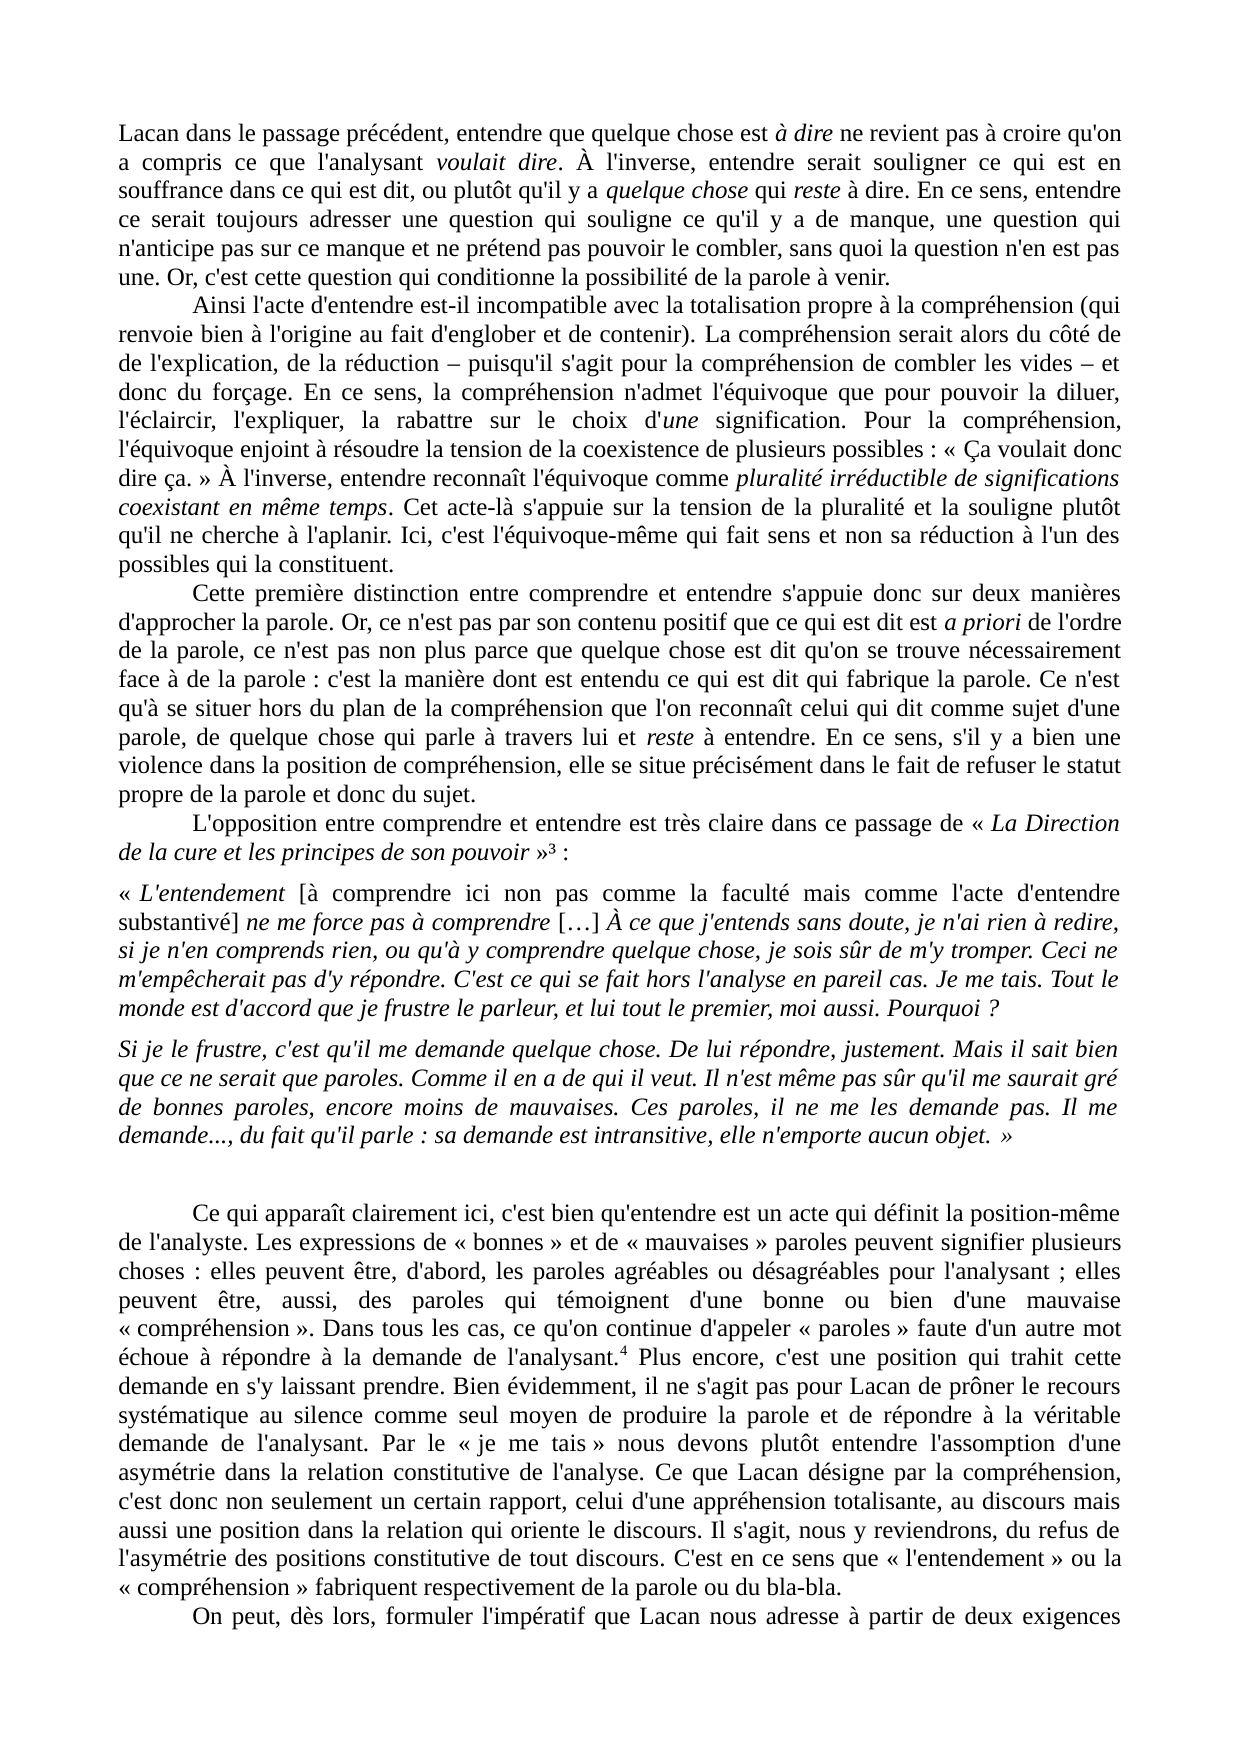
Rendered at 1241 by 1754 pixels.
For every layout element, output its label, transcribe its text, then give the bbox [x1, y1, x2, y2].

text Si je le frustre, c'est qu'il me demande quelque chose. De lui répondre, justement. Mais il sait bien que ce ne serait que paroles. Comme il en a de qui il veut. Il n'est même pas sûr qu'il me saurait gré de bonnes paroles, encore moins de mauvaises. Ces paroles, il ne me les demande pas. Il me demande..., du fait qu'il parle : sa demande est intransitive, elle n'emporte aucun objet. » [118, 1034, 1122, 1149]
text L'opposition entre comprendre et entendre est très claire dans ce passage de « La Direction de la cure et les principes de son pouvoir »³ : [118, 808, 1122, 866]
text Ce qui apparaît clairement ici, c'est bien qu'entendre est un acte qui définit la position-même de l'analyste. Les expressions de « bonnes » et de « mauvaises » paroles peuvent signifier plusieurs choses : elles peuvent être, d'abord, les paroles agréables ou désagréables pour l'analysant ; elles peuvent être, aussi, des paroles qui témoignent d'une bonne ou bien d'une mauvaise « compréhension ». Dans tous les cas, ce qu'on continue d'appeler « paroles » faute d'un autre mot échoue à répondre à la demande de l'analysant.4 Plus encore, c'est une position qui trahit cette demande en s'y laissant prendre. Bien évidemment, il ne s'agit pas pour Lacan de prôner le recours systématique au silence comme seul moyen de produire la parole et de répondre à la véritable demande de l'analysant. Par le « je me tais » nous devons plutôt entendre l'assomption d'une asymétrie dans la relation constitutive de l'analyse. Ce que Lacan désigne par la compréhension, c'est donc non seulement un certain rapport, celui d'une appréhension totalisante, au discours mais aussi une position dans la relation qui oriente le discours. Il s'agit, nous y reviendrons, du refus de l'asymétrie des positions constitutive de tout discours. C'est en ce sens que « l'entendement » ou la « compréhension » fabriquent respectivement de la parole ou du bla-bla. [118, 1198, 1122, 1601]
text « L'entendement [à comprendre ici non pas comme la faculté mais comme l'acte d'entendre substantivé] ne me force pas à comprendre […] À ce que j'entends sans doute, je n'ai rien à redire, si je n'en comprends rien, ou qu'à y comprendre quelque chose, je sois sûr de m'y tromper. Ceci ne m'empêcherait pas d'y répondre. C'est ce qui se fait hors l'analyse en pareil cas. Je me tais. Tout le monde est d'accord que je frustre le parleur, et lui tout le premier, moi aussi. Pourquoi ? [118, 878, 1122, 1022]
text On peut, dès lors, formuler l'impératif que Lacan nous adresse à partir de deux exigences [118, 1601, 1122, 1630]
text Cette première distinction entre comprendre et entendre s'appuie donc sur deux manières d'approcher la parole. Or, ce n'est pas par son contenu positif que ce qui est dit est a priori de l'ordre de la parole, ce n'est pas non plus parce que quelque chose est dit qu'on se trouve nécessairement face à de la parole : c'est la manière dont est entendu ce qui est dit qui fabrique la parole. Ce n'est qu'à se situer hors du plan de la compréhension que l'on reconnaît celui qui dit comme sujet d'une parole, de quelque chose qui parle à travers lui et reste à entendre. En ce sens, s'il y a bien une violence dans la position de compréhension, elle se situe précisément dans le fait de refuser le statut propre de la parole et donc du sujet. [118, 578, 1122, 808]
text Ainsi l'acte d'entendre est-il incompatible avec la totalisation propre à la compréhension (qui renvoie bien à l'origine au fait d'englober et de contenir). La compréhension serait alors du côté de de l'explication, de la réduction – puisqu'il s'agit pour la compréhension de combler les vides – et donc du forçage. En ce sens, la compréhension n'admet l'équivoque que pour pouvoir la diluer, l'éclaircir, l'expliquer, la rabattre sur le choix d'une signification. Pour la compréhension, l'équivoque enjoint à résoudre la tension de la coexistence de plusieurs possibles : « Ça voulait donc dire ça. » À l'inverse, entendre reconnaît l'équivoque comme pluralité irréductible de significations coexistant en même temps. Cet acte-là s'appuie sur la tension de la pluralité et la souligne plutôt qu'il ne cherche à l'aplanir. Ici, c'est l'équivoque-même qui fait sens et non sa réduction à l'un des possibles qui la constituent. [118, 291, 1122, 578]
text Lacan dans le passage précédent, entendre que quelque chose est à dire ne revient pas à croire qu'on a compris ce que l'analysant voulait dire. À l'inverse, entendre serait souligner ce qui est en souffrance dans ce qui est dit, ou plutôt qu'il y a quelque chose qui reste à dire. En ce sens, entendre ce serait toujours adresser une question qui souligne ce qu'il y a de manque, une question qui n'anticipe pas sur ce manque et ne prétend pas pouvoir le combler, sans quoi la question n'en est pas une. Or, c'est cette question qui conditionne la possibilité de la parole à venir. [118, 118, 1122, 291]
